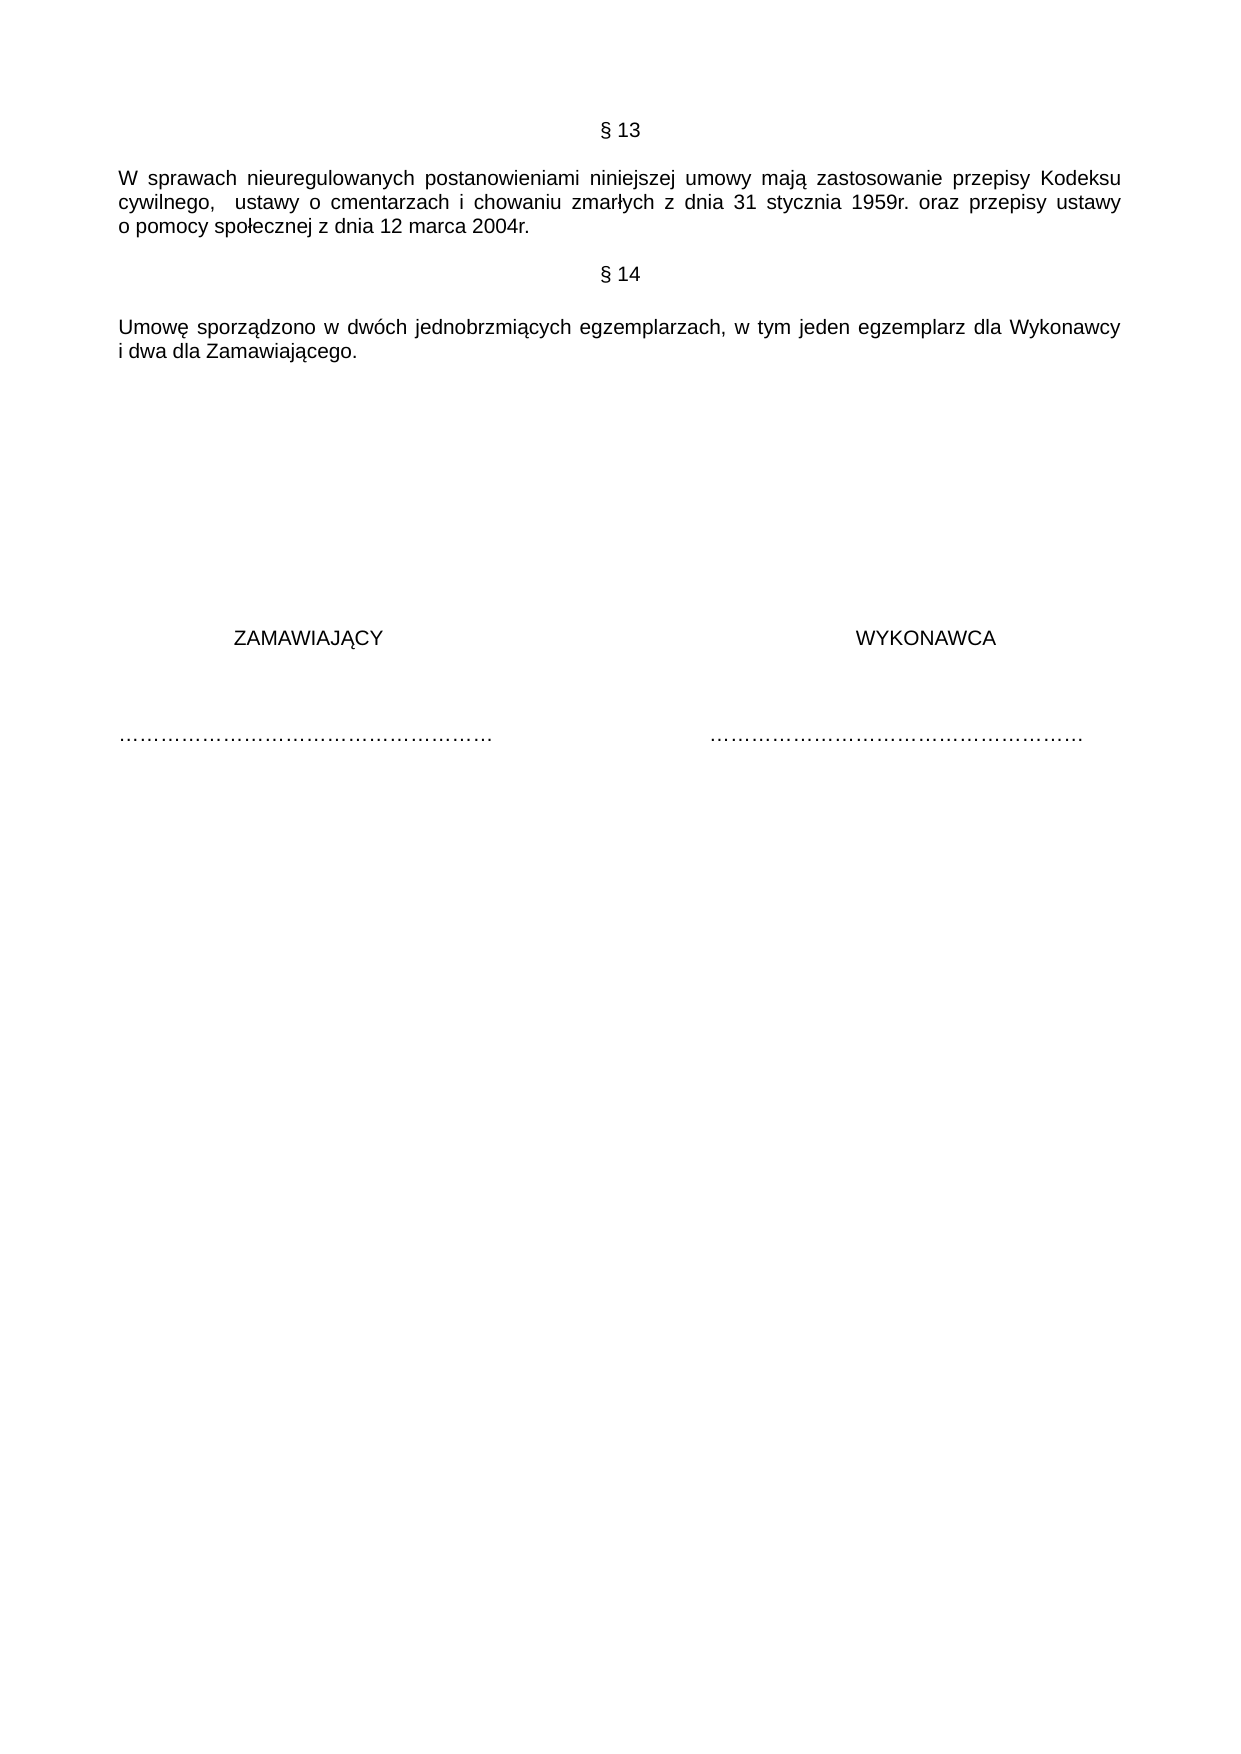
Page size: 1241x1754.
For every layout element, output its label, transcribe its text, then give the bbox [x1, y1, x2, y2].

text Umowę sporządzono w dwóch jednobrzmiących egzemplarzach, w tym jeden egzemplarz dla Wykonawcy i dwa dla Zamawiającego. [118, 314, 1122, 362]
text § 13 [118, 118, 1122, 142]
text § 14 [118, 262, 1122, 286]
text W sprawach nieuregulowanych postanowieniami niniejszej umowy mają zastosowanie przepisy Kodeksu cywilnego, ustawy o cmentarzach i chowaniu zmarłych z dnia 31 stycznia 1959r. oraz przepisy ustawy o pomocy społecznej z dnia 12 marca 2004r. [118, 166, 1122, 238]
text ……………………………………………… ……………………………………………… [118, 722, 1122, 746]
text ZAMAWIAJĄCY WYKONAWCA [118, 626, 1122, 650]
